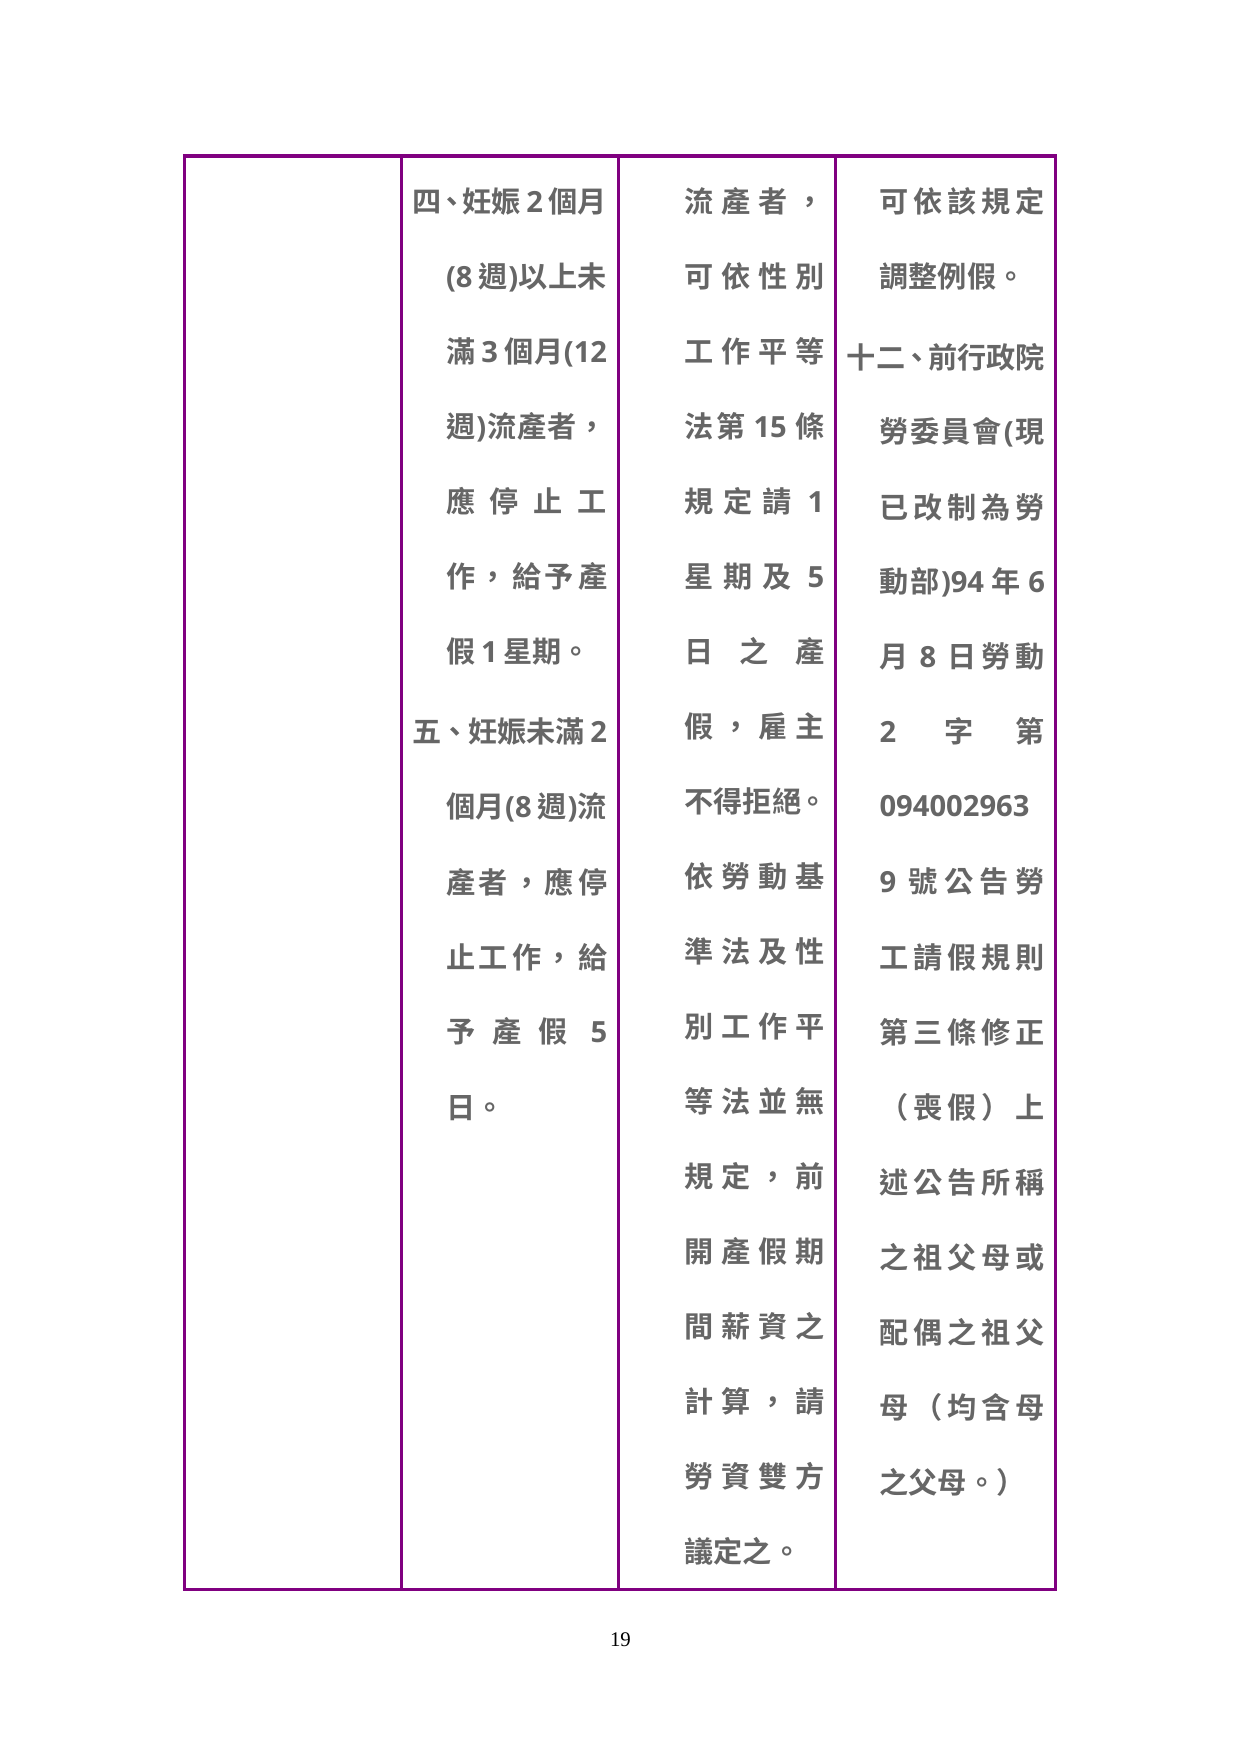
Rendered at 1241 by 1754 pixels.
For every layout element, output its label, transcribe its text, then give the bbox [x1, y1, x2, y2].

table_cell 四、妊娠2個月(8週)以上未滿3個月(12週)流產者，應停止工作，給予產假1星期。 五、妊娠未滿2個月(8週)流產者，應停止工作，給予產假5日。 [403, 158, 617, 1588]
table_cell [186, 158, 400, 1588]
table_cell 流產者，可依性別工作平等法第15條規定請1星期及5日之產假，雇主不得拒絕。依勞動基準法及性別工作平等法並無規定，前開產假期間薪資之計算，請勞資雙方議定之。 [620, 158, 834, 1588]
table_cell 可依該規定調整例假。 十二、前行政院勞委員會(現已改制為勞動部)94年6月8日勞動2字第0940029639號公告勞工請假規則第三條修正（喪假）上述公告所稱之祖父母或配偶之祖父母（均含母之父母。） [837, 158, 1054, 1588]
